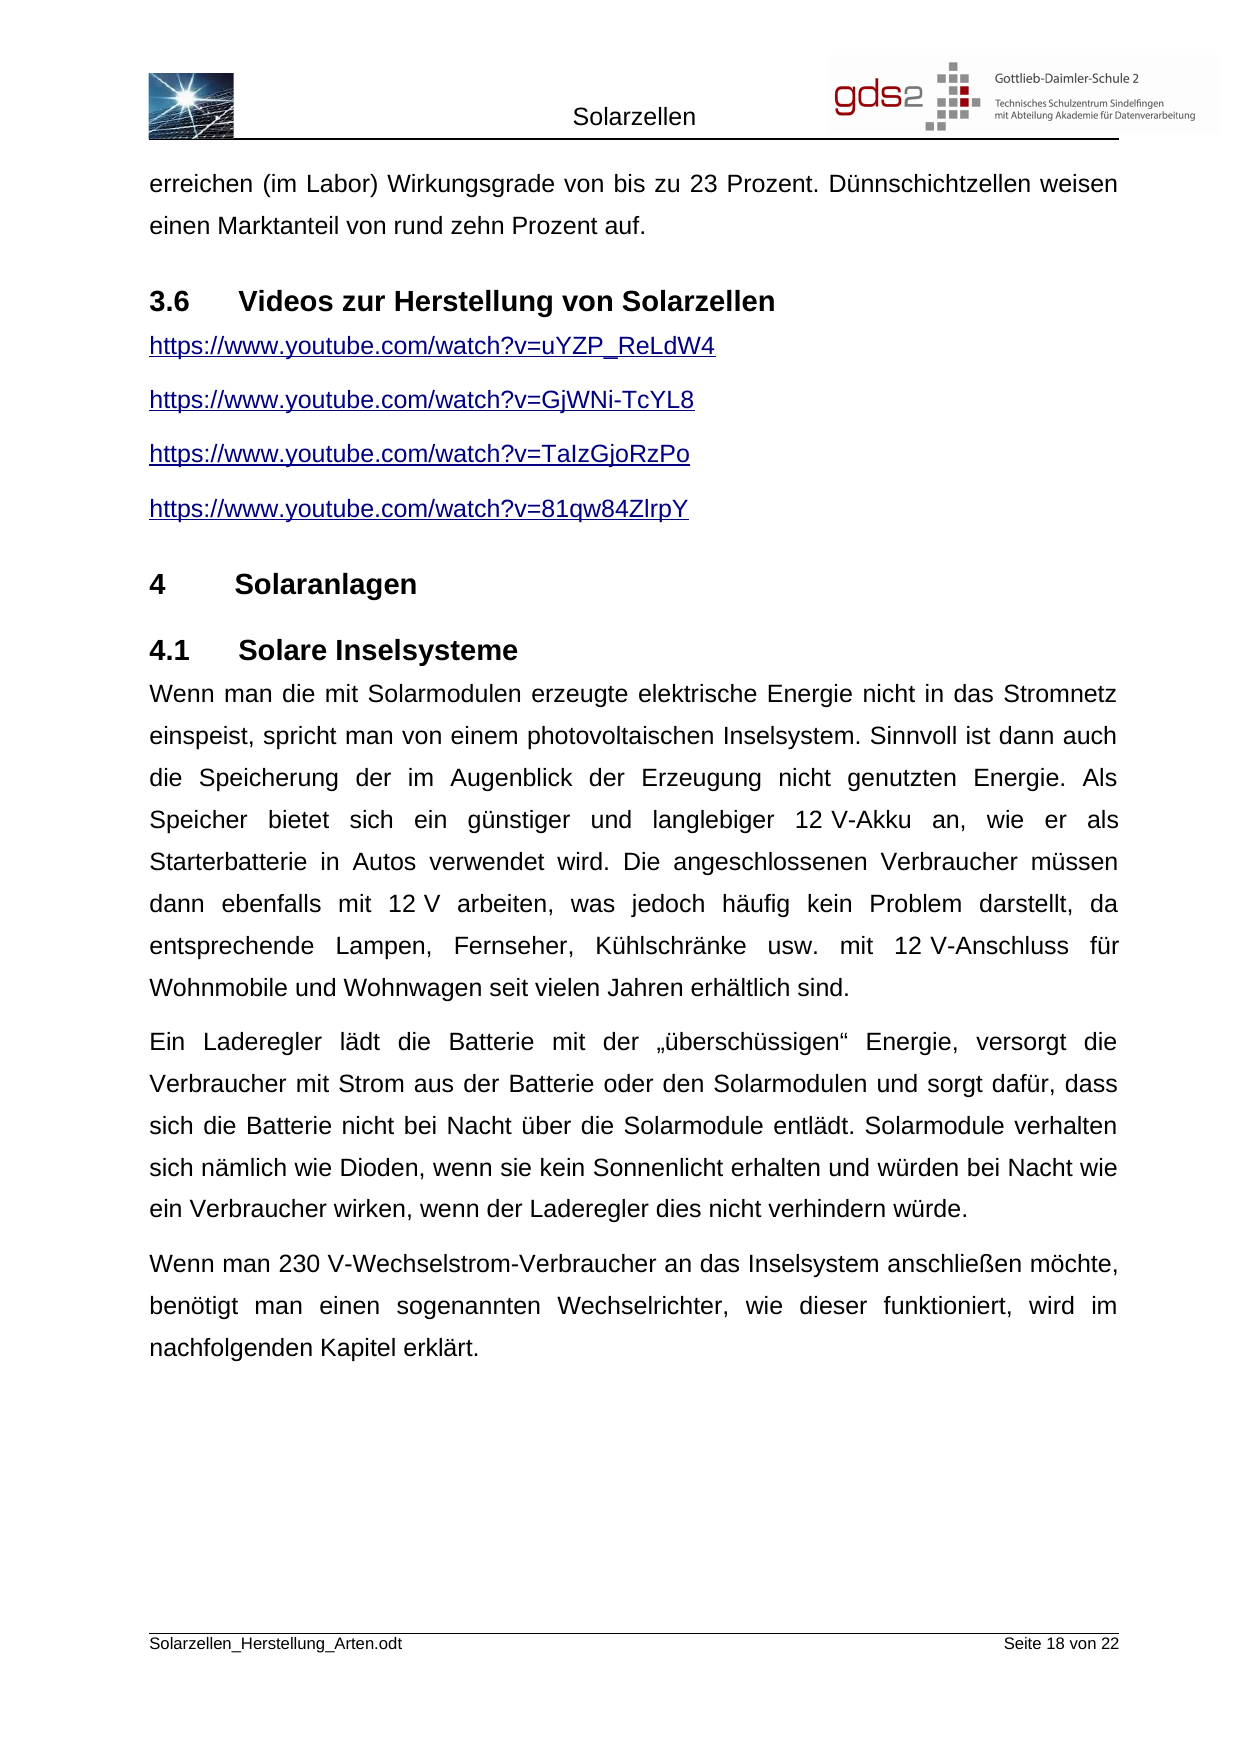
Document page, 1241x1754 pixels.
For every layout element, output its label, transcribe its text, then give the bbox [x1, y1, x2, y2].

picture [148, 73, 234, 139]
text https://www.youtube.com/watch?v=TaIzGjoRzPo [149, 440, 1119, 468]
text erreichen (im Labor) Wirkungsgrade von bis zu 23 Prozent. Dünnschichtzellen weisen einen Marktanteil von rund zehn Prozent auf. [149, 170, 1119, 239]
text https://www.youtube.com/watch?v=uYZP_ReLdW4 [149, 332, 1119, 359]
subtitle Videos zur Herstellung von Solarzellen [149, 285, 1119, 317]
text https://www.youtube.com/watch?v=GjWNi-TcYL8 [149, 386, 1119, 414]
subtitle Solaranlagen [149, 568, 1119, 601]
subtitle Solare Inselsysteme [149, 633, 1119, 666]
text https://www.youtube.com/watch?v=81qw84ZlrpY [149, 495, 1119, 523]
picture [829, 55, 1220, 134]
text Wenn man 230 V-Wechselstrom-Verbraucher an das Inselsystem anschließen möchte, benötigt man einen sogenannten Wechselrichter, wie dieser funktioniert, wird im nachfolgenden Kapitel erklärt. [149, 1250, 1119, 1361]
text Wenn man die mit Solarmodulen erzeugte elektrische Energie nicht in das Stromnetz einspeist, spricht man von einem photovoltaischen Inselsystem. Sinnvoll ist dann auch die Speicherung der im Augenblick der Erzeugung nicht genutzten Energie. Als Speicher bietet sich ein günstiger und langlebiger 12 V-Akku an, wie er als Starterbatterie in Autos verwendet wird. Die angeschlossenen Verbraucher müssen dann ebenfalls mit 12 V arbeiten, was jedoch häufig kein Problem darstellt, da entsprechende Lampen, Fernseher, Kühlschränke usw. mit 12 V-Anschluss für Wohnmobile und Wohnwagen seit vielen Jahren erhältlich sind. [149, 680, 1119, 1001]
text Ein Laderegler lädt die Batterie mit der „überschüssigen“ Energie, versorgt die Verbraucher mit Strom aus der Batterie oder den Solarmodulen und sorgt dafür, dass sich die Batterie nicht bei Nacht über die Solarmodule entlädt. Solarmodule verhalten sich nämlich wie Dioden, wenn sie kein Sonnenlicht erhalten und würden bei Nacht wie ein Verbraucher wirken, wenn der Laderegler dies nicht verhindern würde. [149, 1028, 1119, 1223]
